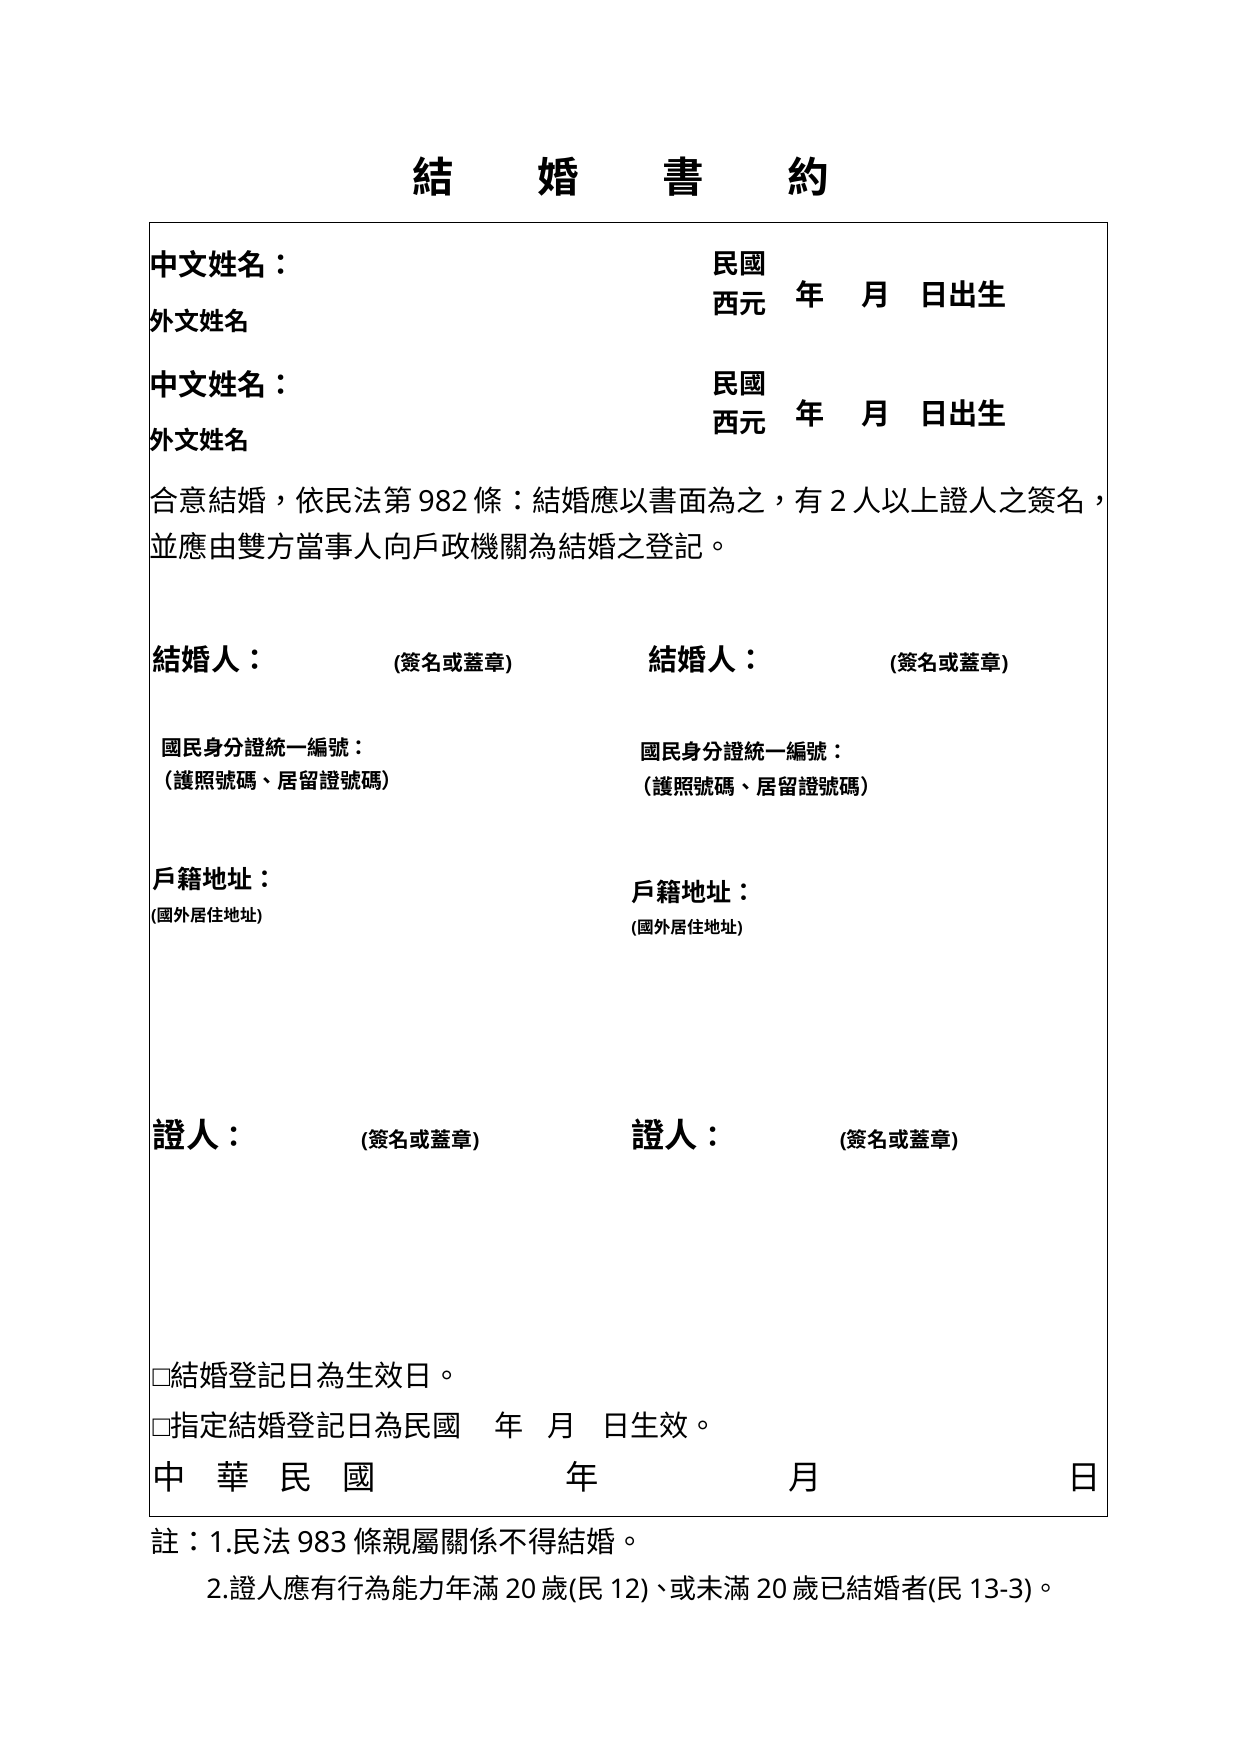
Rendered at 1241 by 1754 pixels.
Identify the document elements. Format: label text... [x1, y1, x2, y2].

table_cell 證人： (簽名或蓋章) [628, 1096, 1107, 1346]
table_cell 證人： (簽名或蓋章) [150, 1096, 628, 1346]
table_cell 合意結婚，依民法第982條：結婚應以書面為之，有2人以上證人之簽名，並應由雙方當事人向戶政機關為結婚之登記。 [150, 461, 1107, 581]
table_cell 中 華 民 國 年 月 日 [150, 1446, 1107, 1516]
text 2.證人應有行為能力年滿20歲(民12)、或未滿20歲已結婚者(民13-3)。 [179, 1562, 1053, 1608]
table_header 結婚人： (簽名或蓋章) 國民身分證統一編號： （護照號碼、居留證號碼） 戶籍地址： (國外居住地址) [150, 581, 628, 1096]
table_header 中文姓名： 外文姓名 [150, 223, 712, 341]
table_cell 民國西元 年 月 日出生 [712, 341, 1107, 461]
text 結 婚 書 約 [187, 151, 1053, 203]
table_header 民國西元 年 月 日出生 [712, 223, 1107, 341]
table_cell 中文姓名： 外文姓名 [150, 341, 712, 461]
text 註：1.民法983條親屬關係不得結婚。 [150, 1517, 1053, 1562]
table_cell □結婚登記日為生效日。 □指定結婚登記日為民國 年 月 日生效。 [150, 1346, 1107, 1446]
table_header 結婚人： (簽名或蓋章) 國民身分證統一編號： （護照號碼、居留證號碼） 戶籍地址： (國外居住地址) [628, 581, 1107, 1096]
